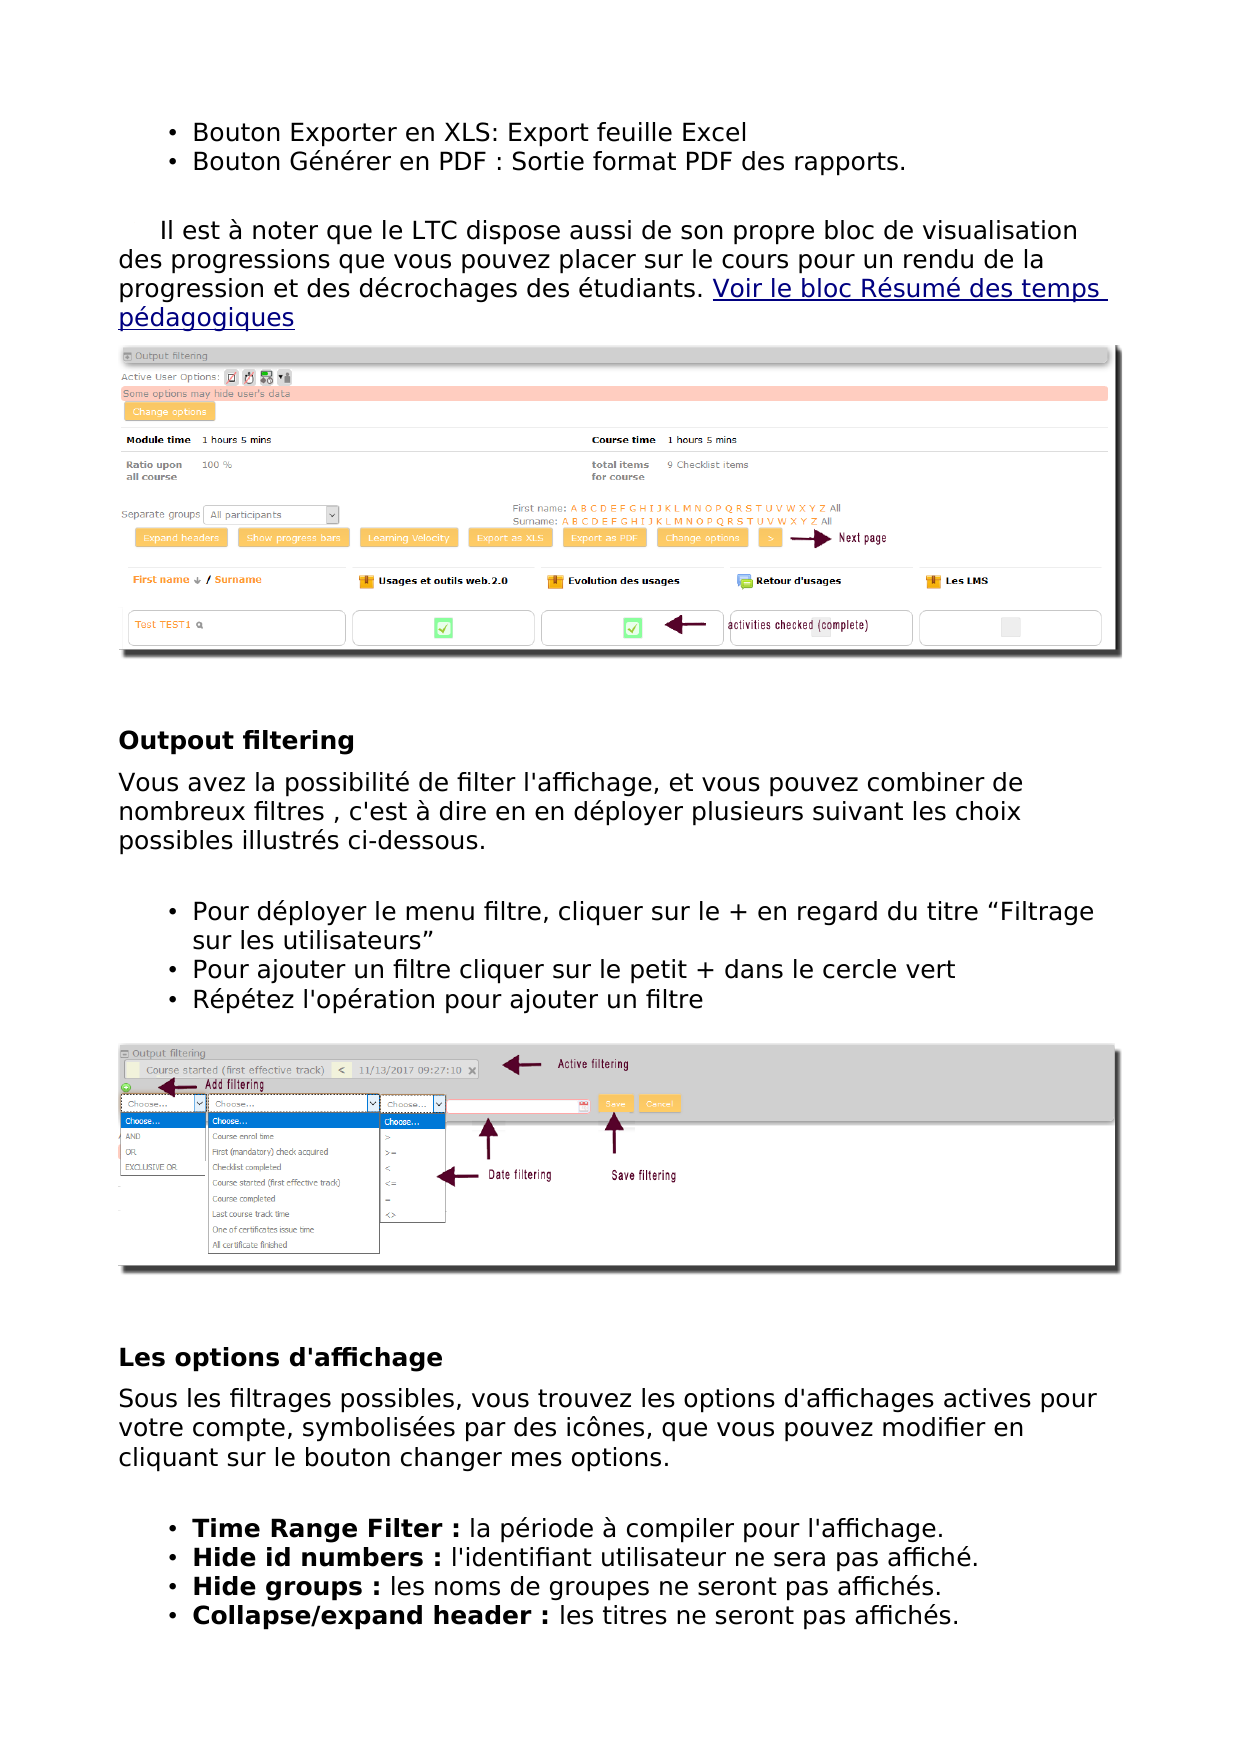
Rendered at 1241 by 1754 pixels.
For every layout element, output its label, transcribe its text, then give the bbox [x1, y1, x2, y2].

text Sous les filtrages possibles, vous trouvez les options d'affichages actives pour votre compte, symbolisées par des icônes, que vous pouvez modifier en cliquant sur le bouton changer mes options. [118, 1384, 1122, 1472]
list Pour déployer le menu filtre, cliquer sur le + en regard du titre “Filtrage sur les utilisateurs” [177, 897, 1122, 956]
picture [118, 345, 1123, 660]
subtitle Les options d'affichage [118, 1343, 1122, 1372]
list Collapse/expand header : les titres ne seront pas affichés. [177, 1601, 1122, 1631]
list Bouton Générer en PDF : Sortie format PDF des rapports. [177, 147, 1122, 176]
list Bouton Exporter en XLS: Export feuille Excel [177, 118, 1122, 147]
text Il est à noter que le LTC dispose aussi de son propre bloc de visualisation des progressions que vous pouvez placer sur le cours pour un rendu de la progression et des décrochages des étudiants. Voir le bloc Résumé des temps pédagogiques [118, 206, 1122, 333]
picture [118, 1043, 1123, 1276]
list Hide id numbers : l'identifiant utilisateur ne sera pas affiché. [177, 1543, 1122, 1572]
list Hide groups : les noms de groupes ne seront pas affichés. [177, 1572, 1122, 1601]
list Répétez l'opération pour ajouter un filtre [177, 985, 1122, 1014]
text Vous avez la possibilité de filter l'affichage, et vous pouvez combiner de nombreux filtres , c'est à dire en en déployer plusieurs suivant les choix possibles illustrés ci-dessous. [118, 768, 1122, 855]
list Pour ajouter un filtre cliquer sur le petit + dans le cercle vert [177, 956, 1122, 985]
subtitle Outpout filtering [118, 726, 1122, 755]
list Time Range Filter : la période à compiler pour l'affichage. [177, 1514, 1122, 1543]
